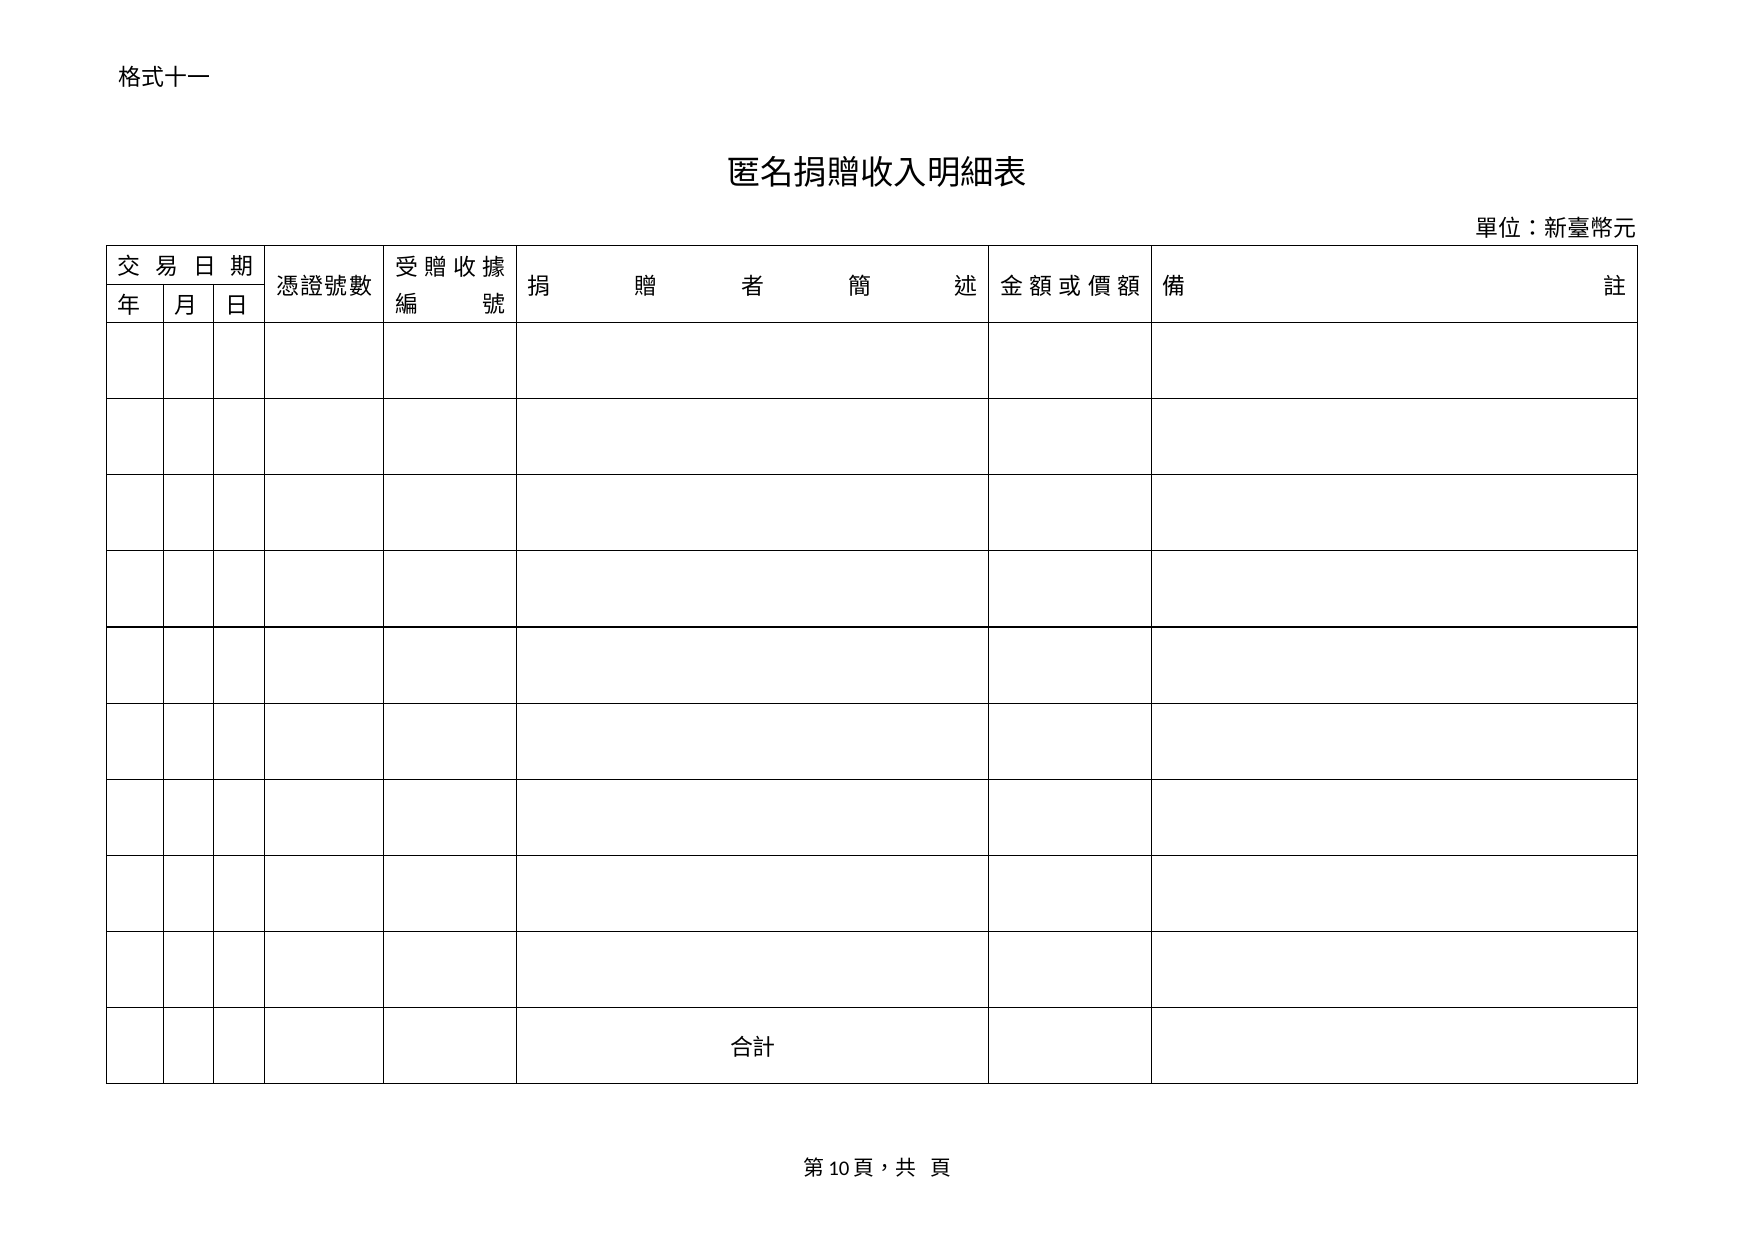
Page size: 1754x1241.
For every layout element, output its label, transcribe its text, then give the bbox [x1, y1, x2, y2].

table_cell [517, 551, 988, 626]
table_cell [107, 704, 163, 778]
table_cell [214, 399, 264, 474]
table_cell [164, 628, 213, 702]
table_cell [517, 704, 988, 778]
table_cell [989, 1008, 1151, 1083]
table_cell [989, 780, 1151, 854]
table_cell [164, 475, 213, 550]
table_cell [1152, 628, 1637, 702]
table_cell 日 [214, 285, 264, 322]
table_cell [517, 475, 988, 550]
table_cell [517, 780, 988, 854]
table_cell [265, 1008, 383, 1083]
table_cell [214, 628, 264, 702]
table_cell [1152, 1008, 1637, 1083]
table_cell [517, 399, 988, 474]
table_cell [1152, 323, 1637, 398]
table_cell [164, 780, 213, 854]
table_cell [107, 628, 163, 702]
table_cell [107, 475, 163, 550]
table_cell [989, 399, 1151, 474]
table_cell [989, 323, 1151, 398]
text 匿名捐贈收入明細表 [118, 133, 1636, 208]
table_cell [384, 704, 516, 778]
table_cell 月 [164, 285, 213, 322]
table_cell [517, 628, 988, 702]
table_cell [265, 704, 383, 778]
table_cell [265, 475, 383, 550]
table_cell [1152, 399, 1637, 474]
table_cell [989, 932, 1151, 1007]
table_cell [214, 323, 264, 398]
table_header 金額或價額 [989, 246, 1151, 322]
table_cell [1152, 932, 1637, 1007]
table_header 受贈收據編號 [384, 246, 516, 322]
table_cell [214, 551, 264, 626]
table_cell [164, 704, 213, 778]
table_cell [384, 475, 516, 550]
table_cell [164, 399, 213, 474]
table_cell [384, 323, 516, 398]
table_cell [384, 856, 516, 931]
table_cell [214, 856, 264, 931]
table_cell [517, 856, 988, 931]
text 單位：新臺幣元 [118, 208, 1636, 245]
table_cell [989, 856, 1151, 931]
table_cell [384, 1008, 516, 1083]
table_cell 年 [107, 285, 163, 322]
table_header 備註 [1152, 246, 1637, 322]
table_cell [164, 1008, 213, 1083]
table_cell [107, 399, 163, 474]
table_cell [214, 1008, 264, 1083]
table_cell [265, 323, 383, 398]
table_cell 合計 [517, 1008, 988, 1083]
table_cell [214, 475, 264, 550]
table_cell [265, 780, 383, 854]
table_cell [1152, 704, 1637, 778]
table_cell [1152, 856, 1637, 931]
table_cell [107, 856, 163, 931]
table_cell [517, 932, 988, 1007]
table_cell [107, 1008, 163, 1083]
table_cell [107, 780, 163, 854]
table_cell [265, 628, 383, 702]
table_cell [384, 628, 516, 702]
table_cell [384, 551, 516, 626]
table_cell [384, 932, 516, 1007]
table_cell [107, 932, 163, 1007]
table_cell [265, 932, 383, 1007]
table_cell [265, 856, 383, 931]
table_cell [1152, 551, 1637, 626]
table_header 捐贈者簡述 [517, 246, 988, 322]
table_cell [164, 323, 213, 398]
table_cell [989, 551, 1151, 626]
table_cell [384, 399, 516, 474]
table_cell [384, 780, 516, 854]
table_cell [214, 780, 264, 854]
table_cell [164, 551, 213, 626]
table_cell [1152, 780, 1637, 854]
table_cell [989, 628, 1151, 702]
table_cell [107, 323, 163, 398]
table_cell [164, 856, 213, 931]
table_cell [1152, 475, 1637, 550]
table_header 交易日期 [107, 246, 264, 284]
table_cell [107, 551, 163, 626]
table_cell [989, 475, 1151, 550]
table_cell [214, 932, 264, 1007]
table_cell [164, 932, 213, 1007]
table_header 憑證號數 [265, 246, 383, 322]
table_cell [989, 704, 1151, 778]
table_cell [265, 551, 383, 626]
table_cell [265, 399, 383, 474]
table_cell [517, 323, 988, 398]
table_cell [214, 704, 264, 778]
